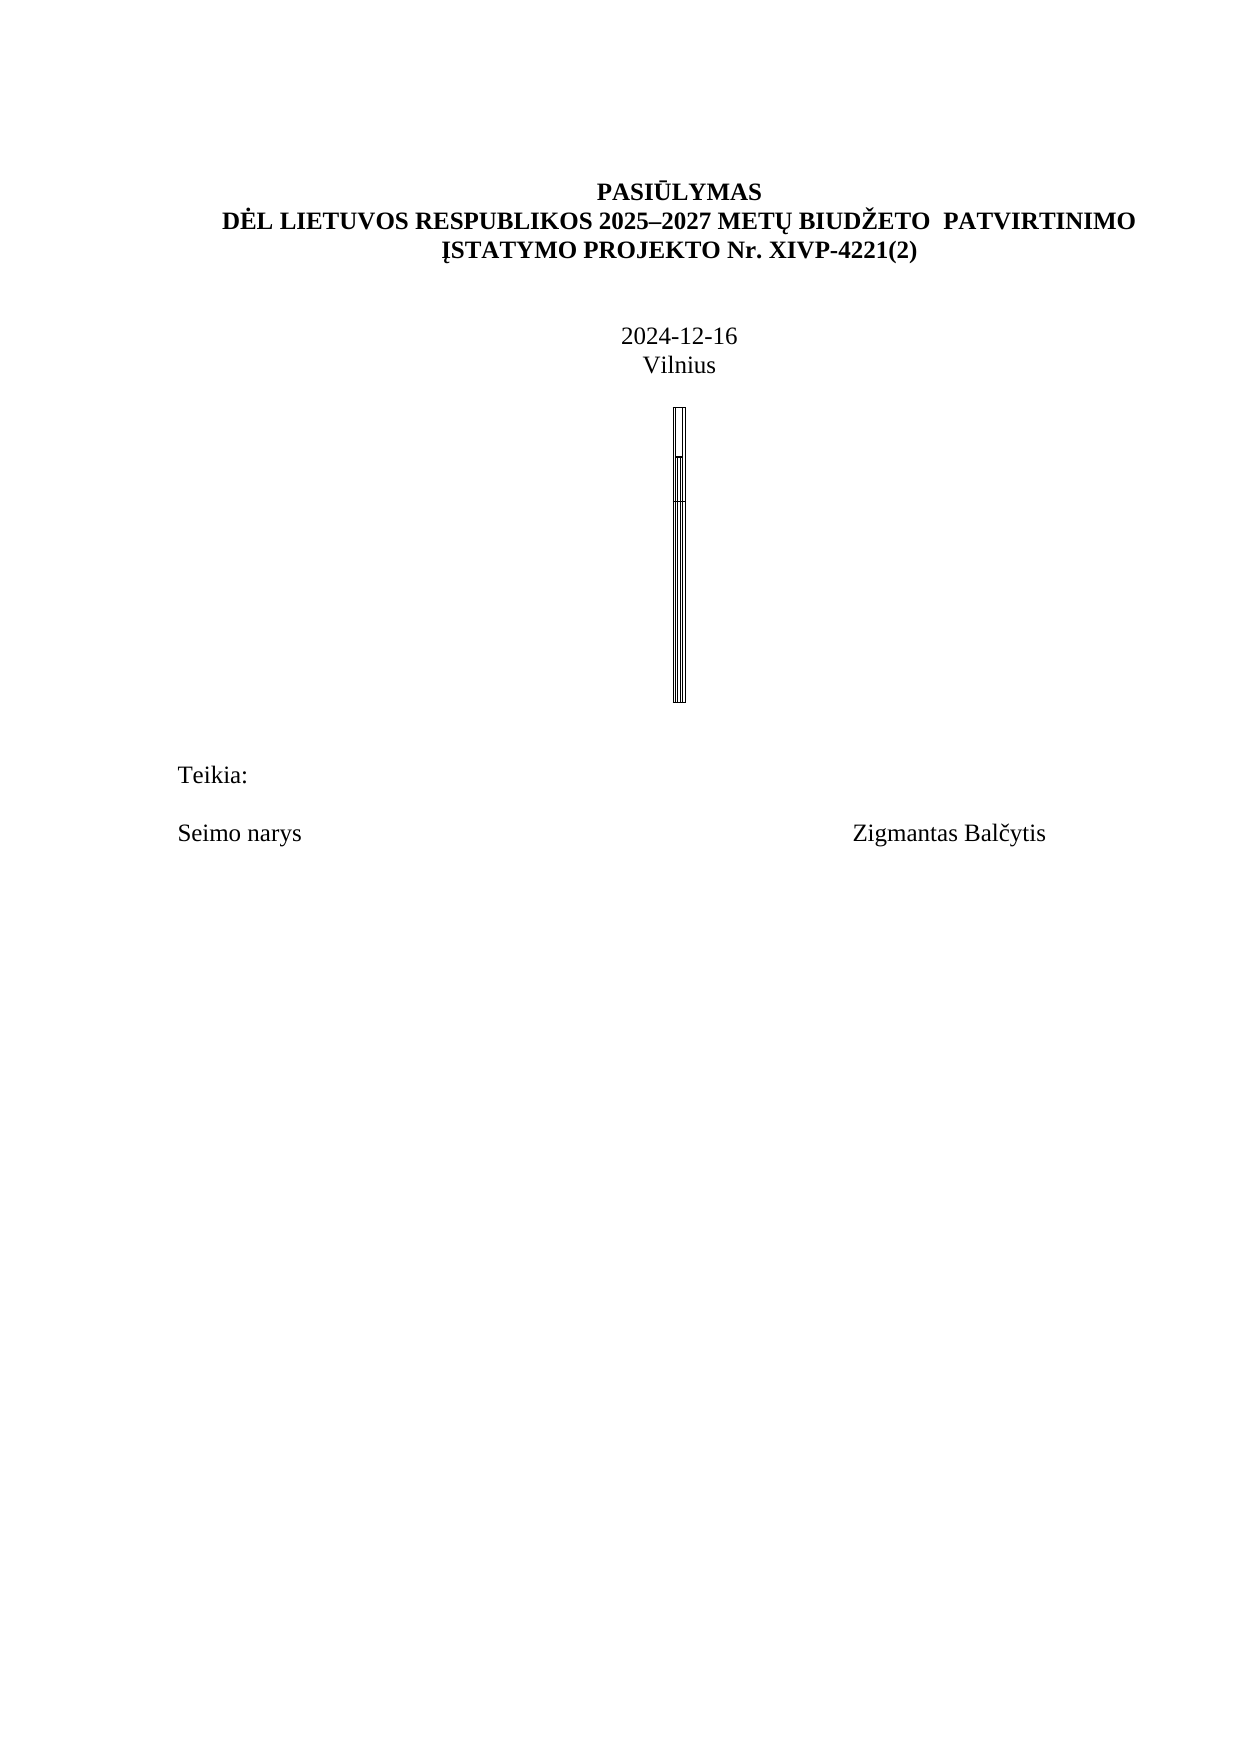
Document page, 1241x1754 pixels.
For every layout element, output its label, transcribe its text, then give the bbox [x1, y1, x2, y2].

text Teikia: [177, 760, 1181, 789]
text PASIŪLYMAS [177, 177, 1181, 206]
text Vilnius [177, 350, 1181, 378]
text DĖL LIETUVOS RESPUBLIKOS 2025–2027 METŲ BIUDŽETO PATVIRTINIMO ĮSTATYMO PROJEKTO Nr. XIVP-4221(2) [177, 206, 1181, 263]
text Seimo narys Zigmantas Balčytis [177, 818, 1181, 847]
text 2024-12-16 [177, 321, 1181, 350]
table_header Siūloma keisti [676, 408, 682, 456]
